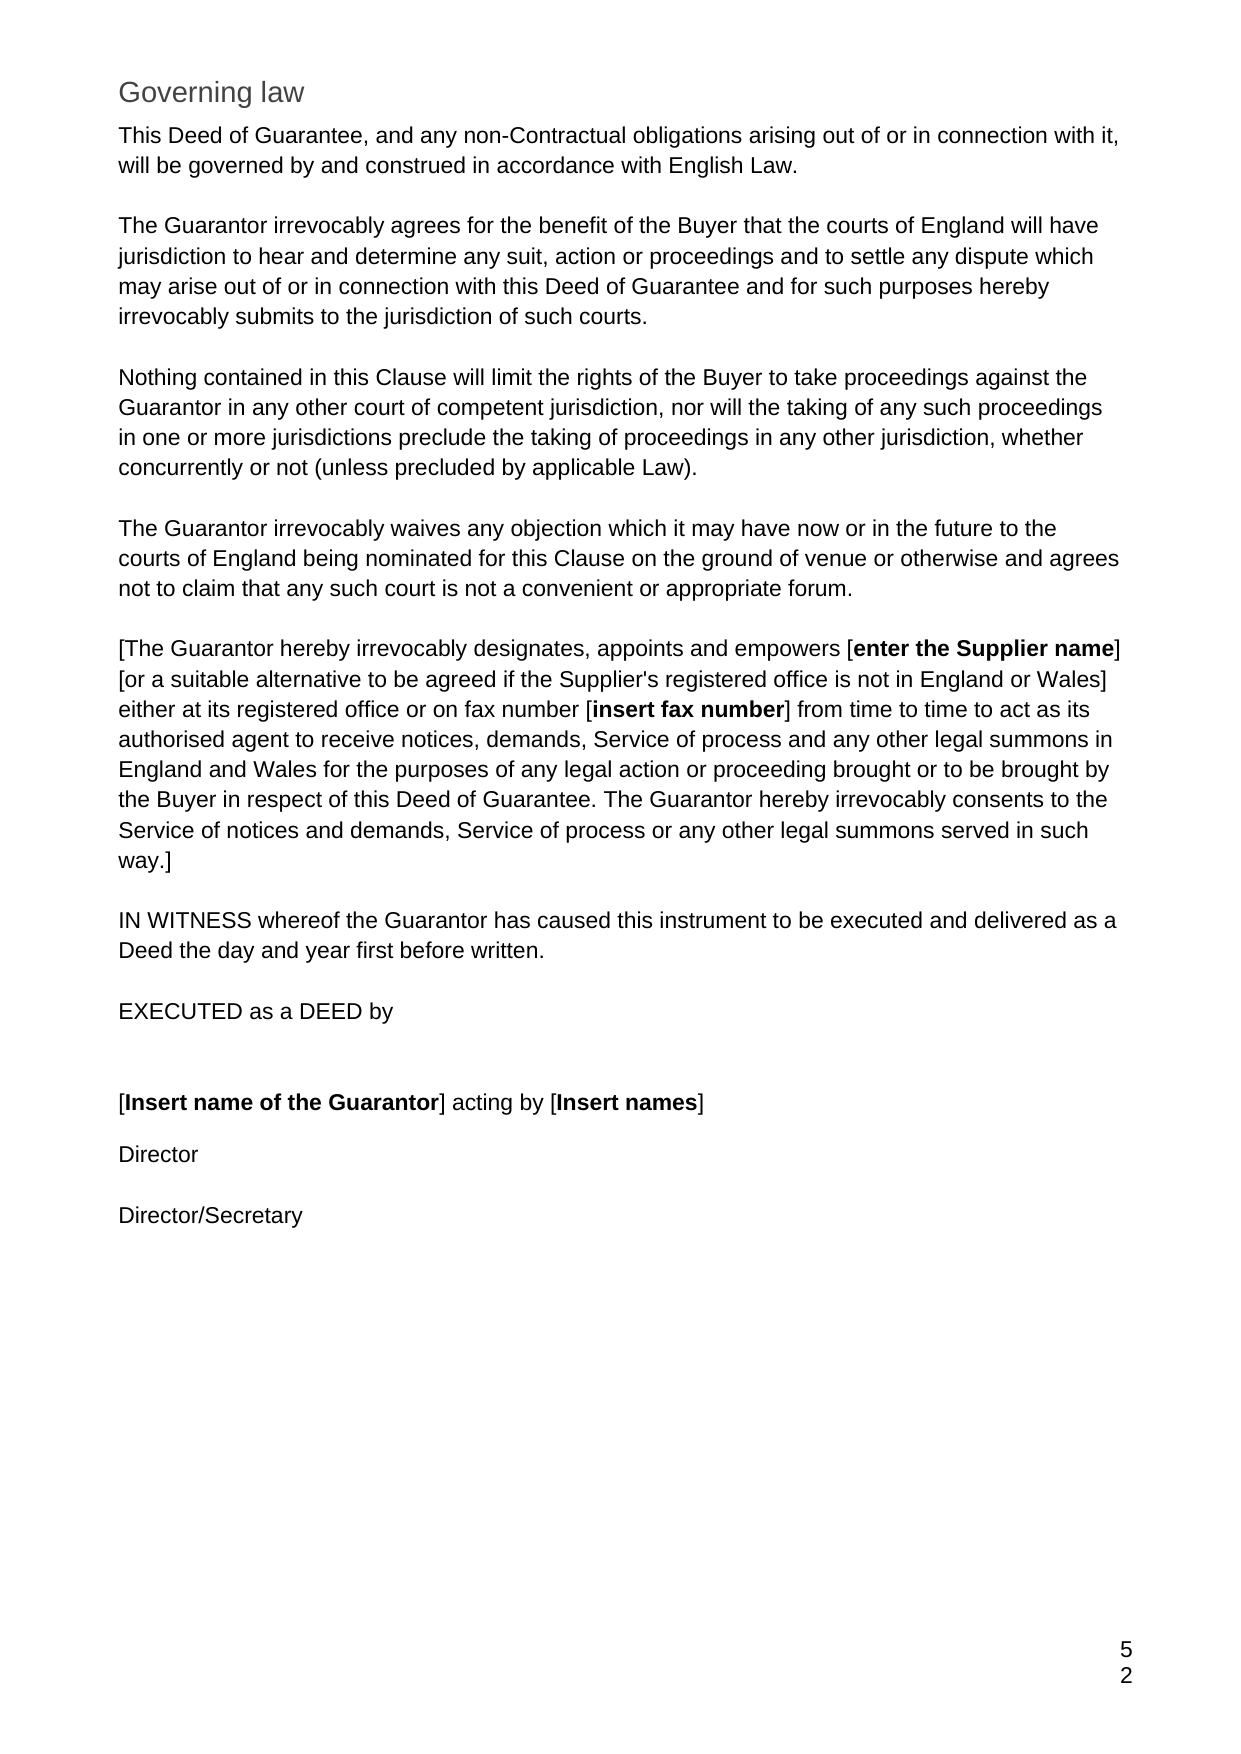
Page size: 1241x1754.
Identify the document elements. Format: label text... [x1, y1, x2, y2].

text IN WITNESS whereof the Guarantor has caused this instrument to be executed and delivered as a Deed the day and year first before written. [118, 907, 1122, 964]
text Director/Secretary [118, 1202, 1122, 1228]
text Nothing contained in this Clause will limit the rights of the Buyer to take proceedings against the Guarantor in any other court of competent jurisdiction, nor will the taking of any such proceedings in one or more jurisdictions preclude the taking of proceedings in any other jurisdiction, whether concurrently or not (unless precluded by applicable Law). [118, 363, 1122, 481]
text Director [118, 1141, 1122, 1168]
text This Deed of Guarantee, and any non-Contractual obligations arising out of or in connection with it, will be governed by and construed in accordance with English Law. [118, 122, 1122, 178]
text [Insert name of the Guarantor] acting by [Insert names] [118, 1088, 1122, 1115]
subtitle Governing law [118, 75, 1122, 108]
text The Guarantor irrevocably agrees for the benefit of the Buyer that the courts of England will have jurisdiction to hear and determine any suit, action or proceedings and to settle any dispute which may arise out of or in connection with this Deed of Guarantee and for such purposes hereby irrevocably submits to the jurisdiction of such courts. [118, 212, 1122, 329]
text EXECUTED as a DEED by [118, 998, 1122, 1024]
text [The Guarantor hereby irrevocably designates, appoints and empowers [enter the Supplier name] [or a suitable alternative to be agreed if the Supplier's registered office is not in England or Wales] either at its registered office or on fax number [insert fax number] from time to time to act as its authorised agent to receive notices, demands, Service of process and any other legal summons in England and Wales for the purposes of any legal action or proceeding brought or to be brought by the Buyer in respect of this Deed of Guarantee. The Guarantor hereby irrevocably consents to the Service of notices and demands, Service of process or any other legal summons served in such way.] [118, 635, 1122, 873]
text The Guarantor irrevocably waives any objection which it may have now or in the future to the courts of England being nominated for this Clause on the ground of venue or otherwise and agrees not to claim that any such court is not a convenient or appropriate forum. [118, 514, 1122, 601]
